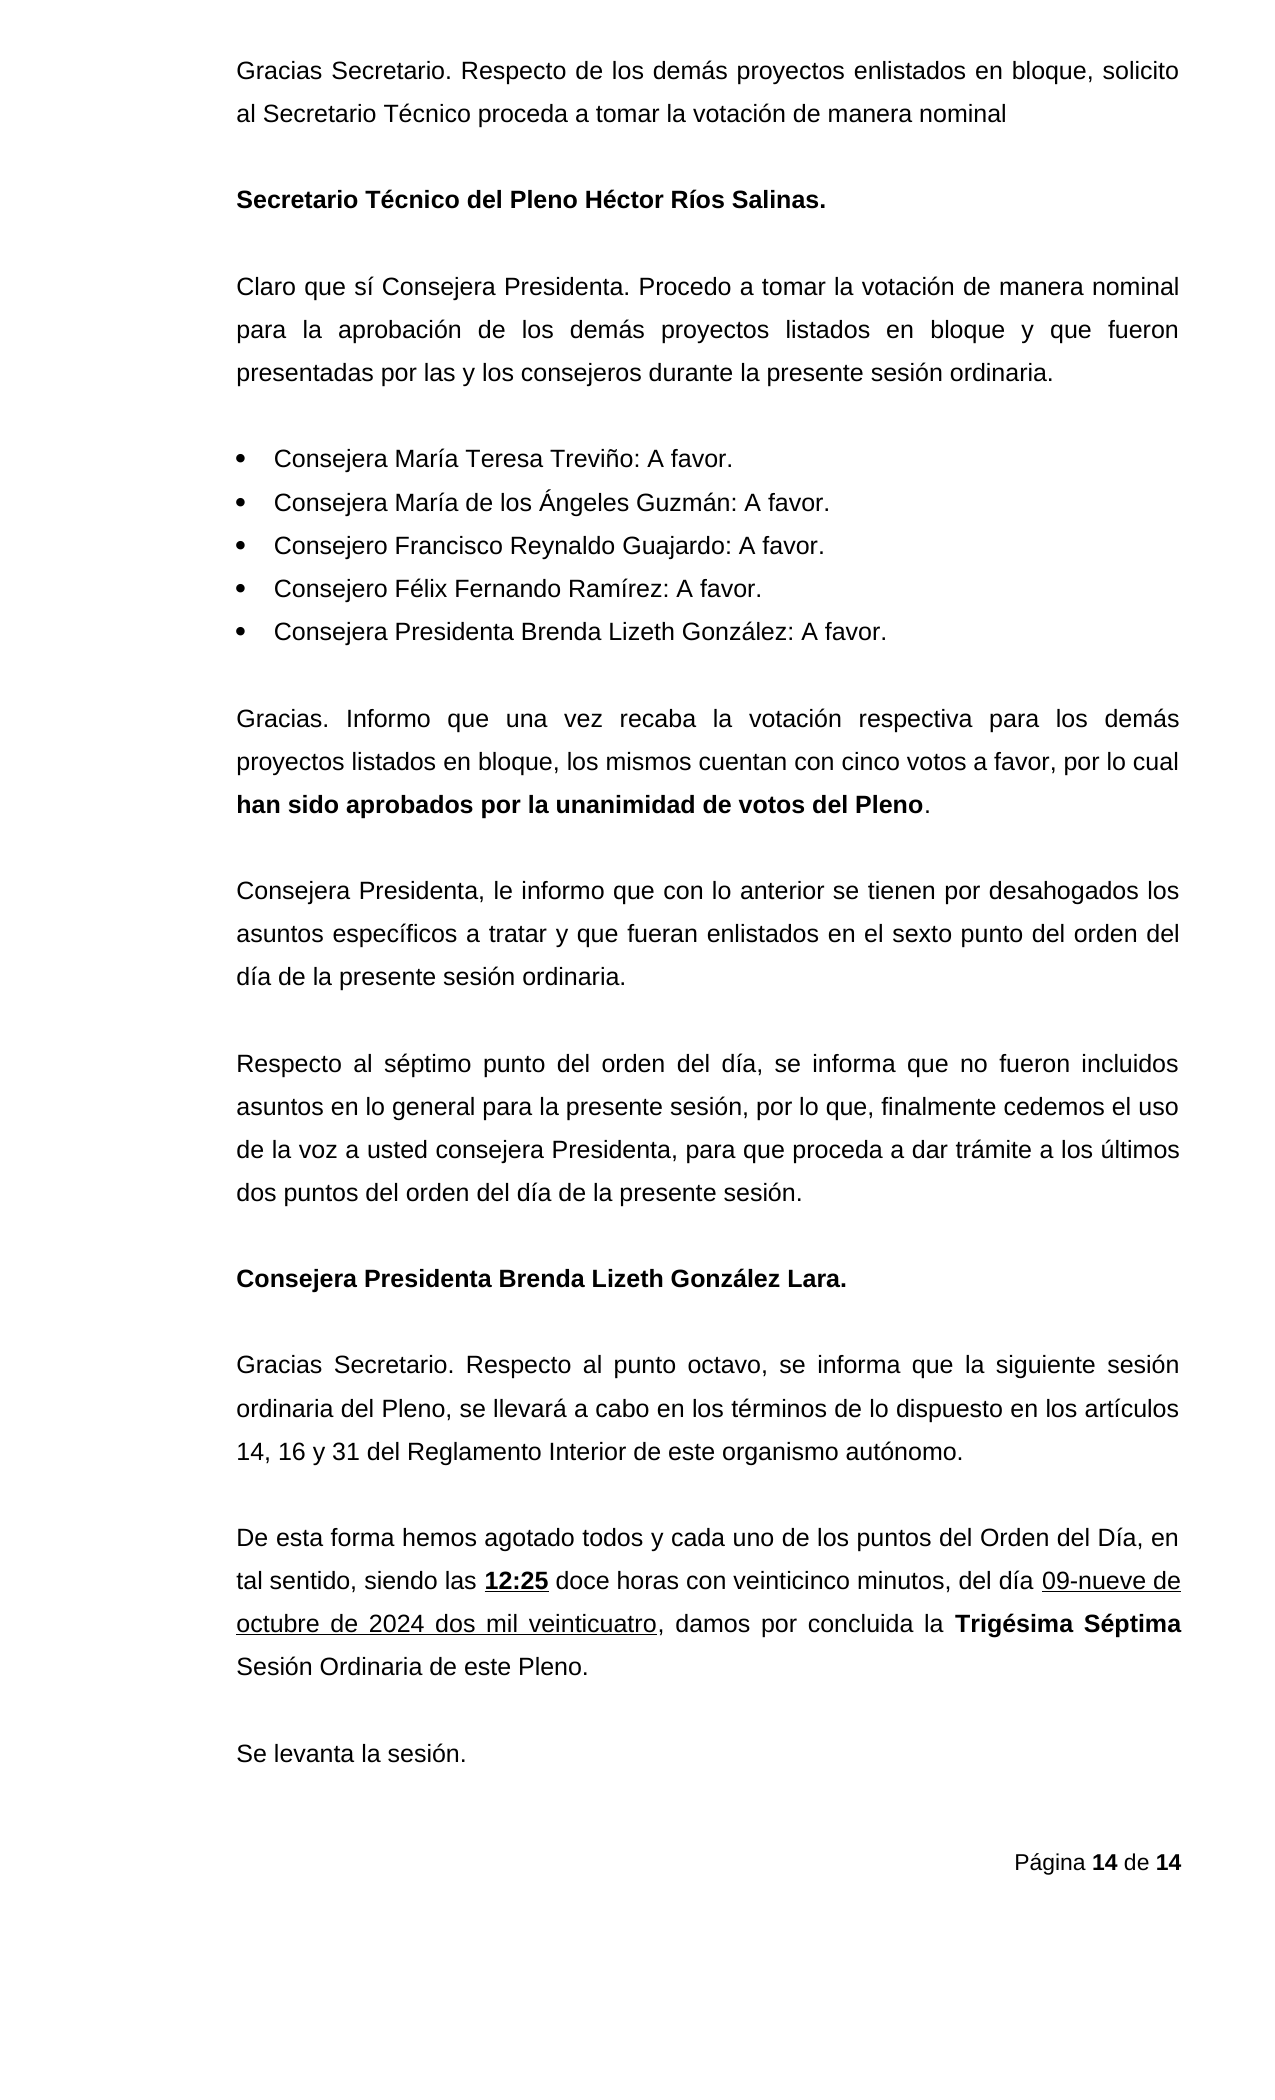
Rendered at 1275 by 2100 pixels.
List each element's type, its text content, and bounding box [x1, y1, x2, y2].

list Consejera María de los Ángeles Guzmán: A favor. [236, 487, 1181, 516]
text Secretario Técnico del Pleno Héctor Ríos Salinas. [236, 186, 1181, 214]
text De esta forma hemos agotado todos y cada uno de los puntos del Orden del Día, en tal sentido, siendo las 12:25 doce horas con veinticinco minutos, del día 09-nueve de octubre de 2024 dos mil veinticuatro, damos por concluida la Trigésima Séptima Sesión Ordinaria de este Pleno. [236, 1523, 1181, 1681]
list Consejera Presidenta Brenda Lizeth González: A favor. [236, 617, 1181, 646]
text Gracias Secretario. Respecto de los demás proyectos enlistados en bloque, solicito al Secretario Técnico proceda a tomar la votación de manera nominal [236, 56, 1181, 128]
text Consejera Presidenta Brenda Lizeth González Lara. [236, 1264, 1181, 1293]
text Gracias Secretario. Respecto al punto octavo, se informa que la siguiente sesión ordinaria del Pleno, se llevará a cabo en los términos de lo dispuesto en los artículos 14, 16 y 31 del Reglamento Interior de este organismo autónomo. [236, 1350, 1181, 1465]
text Consejera Presidenta, le informo que con lo anterior se tienen por desahogados los asuntos específicos a tratar y que fueran enlistados en el sexto punto del orden del día de la presente sesión ordinaria. [236, 876, 1181, 991]
list Consejero Félix Fernando Ramírez: A favor. [236, 574, 1181, 603]
text Gracias. Informo que una vez recaba la votación respectiva para los demás proyectos listados en bloque, los mismos cuentan con cinco votos a favor, por lo cual han sido aprobados por la unanimidad de votos del Pleno. [236, 703, 1181, 818]
list Consejero Francisco Reynaldo Guajardo: A favor. [236, 531, 1181, 559]
list Consejera María Teresa Treviño: A favor. [236, 444, 1181, 473]
text Se levanta la sesión. [236, 1738, 1181, 1767]
text Claro que sí Consejera Presidenta. Procedo a tomar la votación de manera nominal para la aprobación de los demás proyectos listados en bloque y que fueron presentadas por las y los consejeros durante la presente sesión ordinaria. [236, 272, 1181, 387]
text Respecto al séptimo punto del orden del día, se informa que no fueron incluidos asuntos en lo general para la presente sesión, por lo que, finalmente cedemos el uso de la voz a usted consejera Presidenta, para que proceda a dar trámite a los últimos dos puntos del orden del día de la presente sesión. [236, 1048, 1181, 1207]
